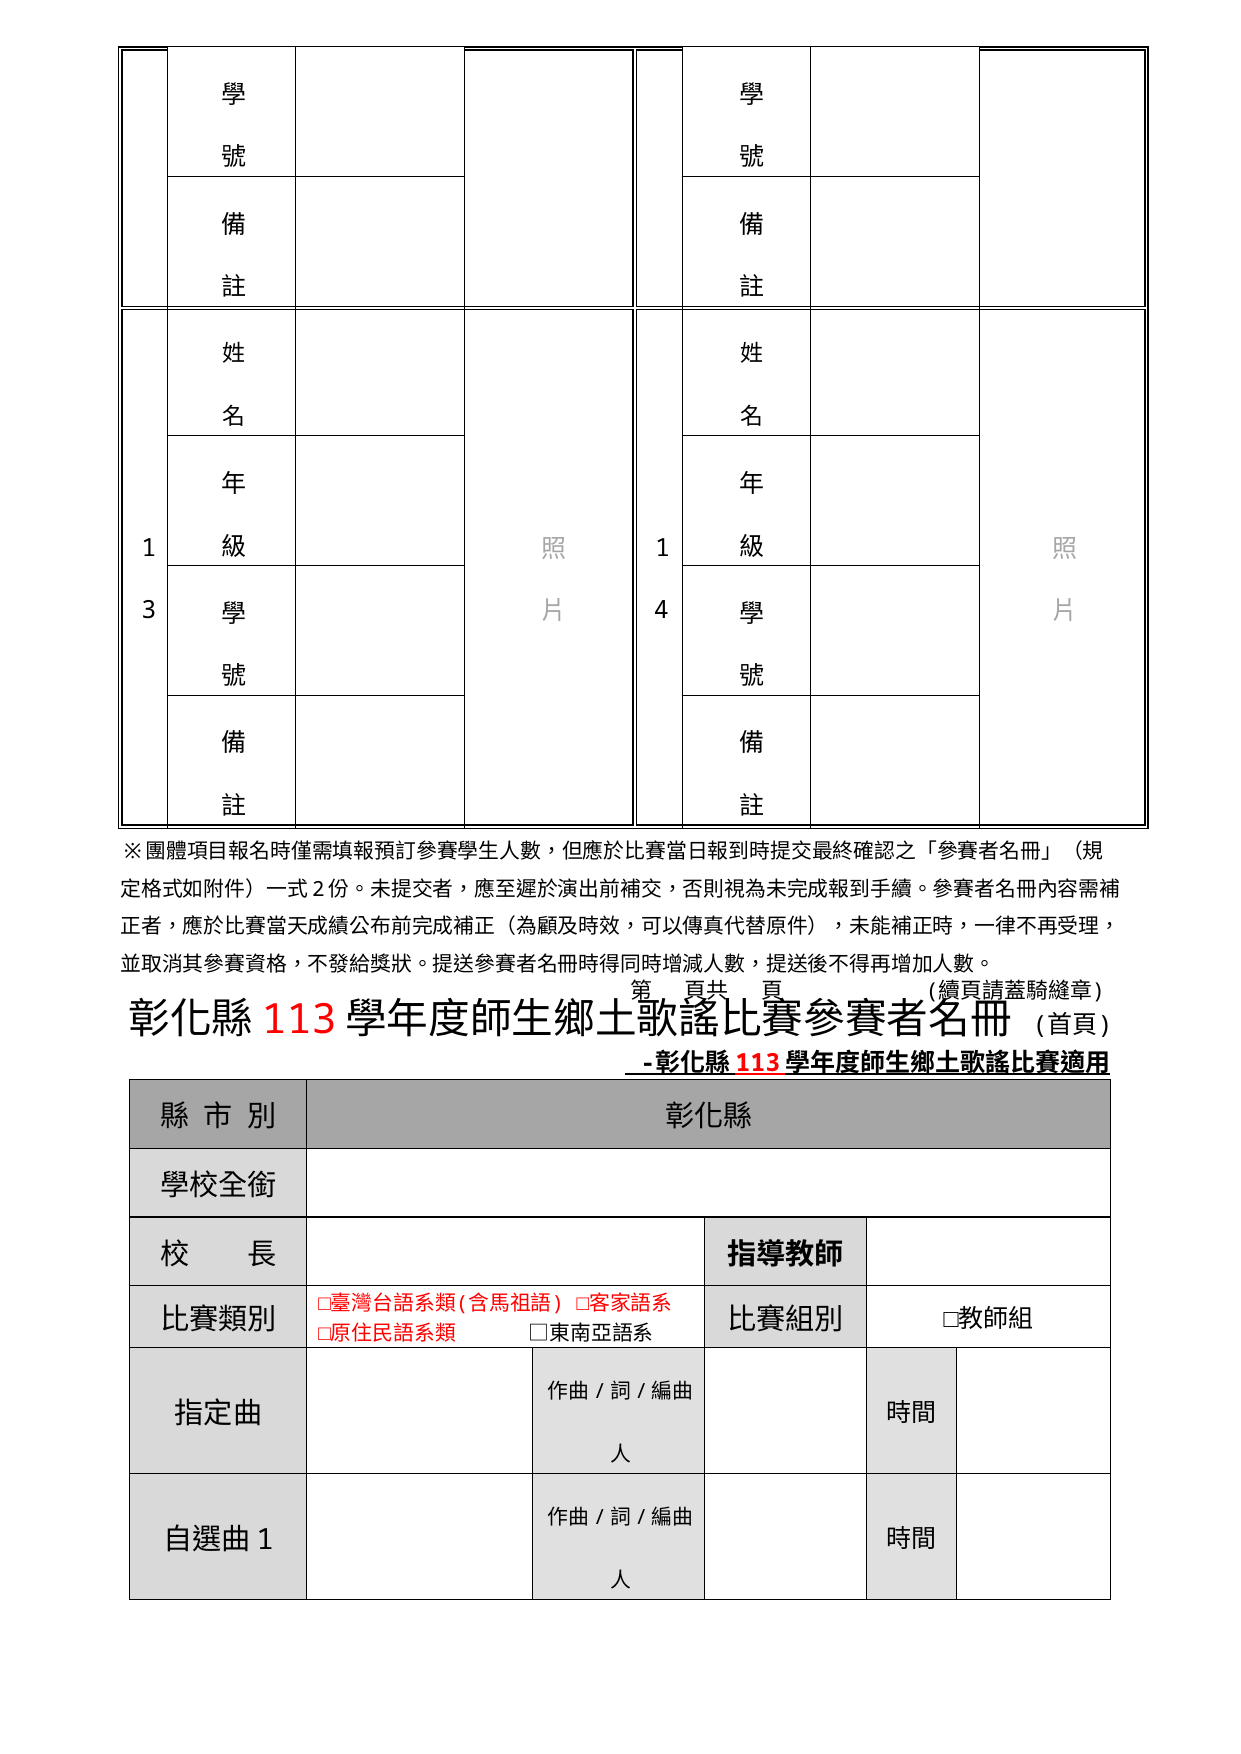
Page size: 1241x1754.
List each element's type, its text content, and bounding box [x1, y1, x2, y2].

table_cell 年 級 [683, 436, 810, 565]
table_cell 姓 名 [168, 310, 295, 435]
table_cell 備 註 [683, 696, 810, 824]
table_cell 照 片 [465, 310, 632, 824]
table_cell 時間 [867, 1474, 956, 1599]
table_cell 備 註 [683, 177, 810, 306]
table_cell 指定曲 [130, 1348, 306, 1473]
table_cell [296, 47, 464, 176]
text ※團體項目報名時僅需填報預訂參賽學生人數，但應於比賽當日報到時提交最終確認之「參賽者名冊」（規定格式如附件）一式2份。未提交者，應至遲於演出前補交，否則視為未完成報到手續。參賽者名冊內容需補正者，應於比賽當天成績公布前完成補正（為顧及時效，可以傳真代替原件），未能補正時，一律不再受理，並取消其參賽資格，不發給獎狀。提送參賽者名冊時得同時增減人數，提送後不得再增加人數。 [120, 829, 1120, 979]
table_cell 學 號 [168, 566, 295, 694]
table_cell 學 號 [683, 47, 810, 176]
table_cell 校 長 [130, 1218, 306, 1285]
table_cell [811, 696, 979, 824]
table_cell [811, 47, 979, 176]
table_cell 備 註 [168, 696, 295, 824]
table_cell [980, 51, 1144, 306]
table_cell [811, 310, 979, 435]
table_cell 14 [637, 310, 682, 824]
table_cell 作曲/詞/編曲人 [533, 1348, 704, 1473]
table_cell 作曲/詞/編曲人 [533, 1474, 704, 1599]
table_cell 比賽組別 [705, 1286, 866, 1347]
table_cell □臺灣台語系類(含馬祖語) □客家語系 □原住民語系類 □東南亞語系 [307, 1286, 704, 1347]
table_cell [957, 1348, 1110, 1473]
table_cell 時間 [867, 1348, 956, 1473]
table_cell [637, 51, 682, 306]
text -彰化縣113學年度師生鄉土歌謠比賽適用 [120, 1041, 1120, 1079]
table_cell 備 註 [168, 177, 295, 306]
table_cell 年 級 [168, 436, 295, 565]
table_cell 照 片 [980, 310, 1144, 824]
table_cell 學 號 [168, 47, 295, 176]
table_cell [957, 1474, 1110, 1599]
table_cell [811, 436, 979, 565]
table_cell 學校全銜 [130, 1149, 306, 1216]
table_cell 比賽類別 [130, 1286, 306, 1347]
table_cell [307, 1149, 1110, 1216]
table_cell [811, 566, 979, 694]
table_cell [296, 436, 464, 565]
table_cell [465, 51, 632, 306]
table_cell 自選曲1 [130, 1474, 306, 1599]
text 彰化縣113學年度師生鄉土歌謠比賽參賽者名冊 (首頁) [120, 1004, 1120, 1041]
table_cell [307, 1474, 532, 1599]
table_cell 指導教師 [705, 1218, 866, 1285]
table_cell [811, 177, 979, 306]
table_cell [307, 1348, 532, 1473]
table_header 縣 市 別 [130, 1080, 306, 1148]
table_cell [867, 1218, 1110, 1285]
table_cell □教師組 [867, 1286, 1110, 1347]
table_cell 學 號 [683, 566, 810, 694]
table_cell 13 [123, 310, 167, 824]
table_cell [705, 1474, 866, 1599]
table_cell [296, 696, 464, 824]
table_cell [296, 566, 464, 694]
table_cell [307, 1218, 704, 1285]
table_cell 姓 名 [683, 310, 810, 435]
text 第 頁共 頁 (續頁請蓋騎縫章) [120, 979, 1120, 1004]
table_cell [705, 1348, 866, 1473]
table_cell [296, 310, 464, 435]
table_cell [123, 51, 167, 306]
table_cell [296, 177, 464, 306]
table_header 彰化縣 [307, 1080, 1110, 1148]
